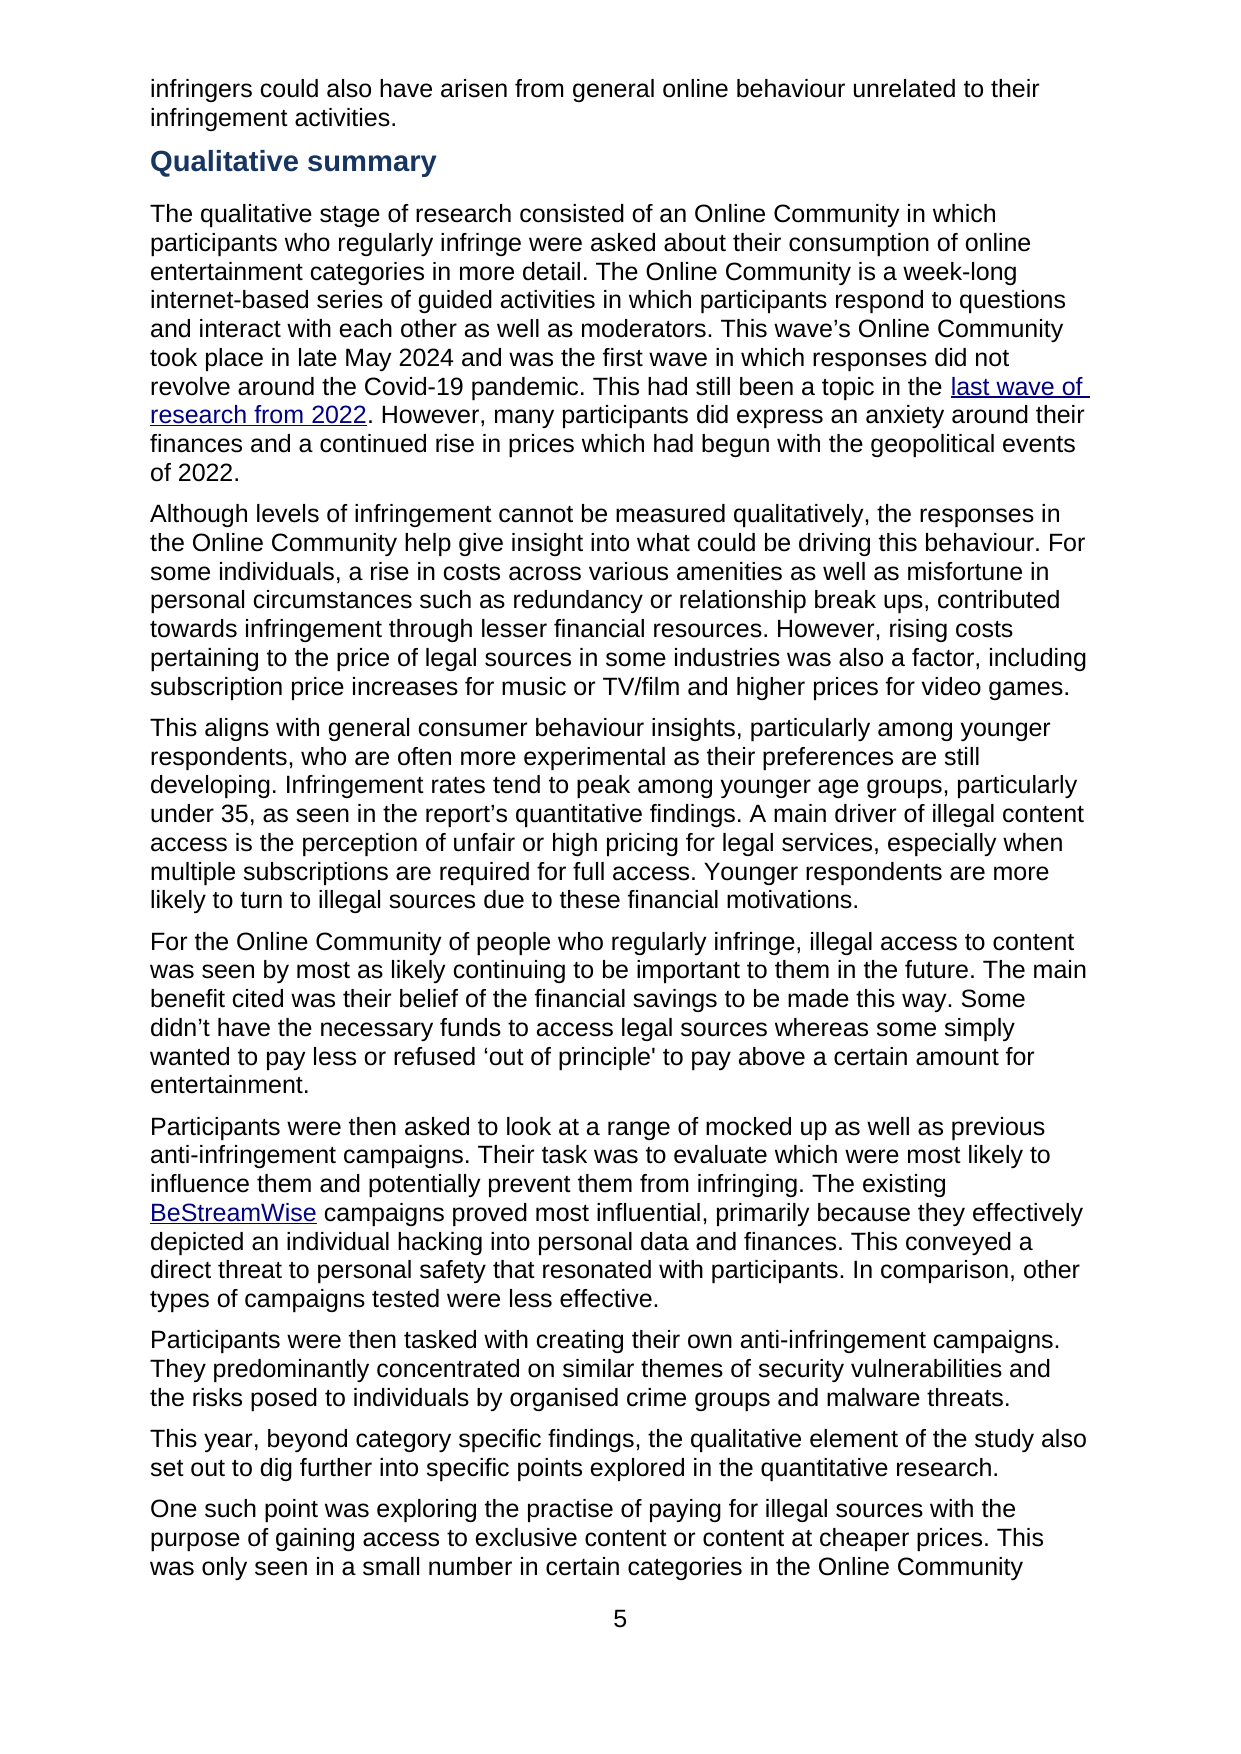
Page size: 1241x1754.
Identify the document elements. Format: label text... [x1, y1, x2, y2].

text One such point was exploring the practise of paying for illegal sources with the purpose of gaining access to exclusive content or content at cheaper prices. This was only seen in a small number in certain categories in the Online Community [150, 1494, 1090, 1580]
text This aligns with general consumer behaviour insights, particularly among younger respondents, who are often more experimental as their preferences are still developing. Infringement rates tend to peak among younger age groups, particularly under 35, as seen in the report’s quantitative findings. A main driver of illegal content access is the perception of unfair or high pricing for legal services, especially when multiple subscriptions are required for full access. Younger respondents are more likely to turn to illegal sources due to these financial motivations. [150, 713, 1090, 914]
text This year, beyond category specific findings, the qualitative element of the study also set out to dig further into specific points explored in the quantitative research. [150, 1424, 1090, 1481]
text Although levels of infringement cannot be measured qualitatively, the responses in the Online Community help give insight into what could be driving this behaviour. For some individuals, a rise in costs across various amenities as well as misfortune in personal circumstances such as redundancy or relationship break ups, contributed towards infringement through lesser financial resources. However, rising costs pertaining to the price of legal sources in some industries was also a factor, including subscription price increases for music or TV/film and higher prices for video games. [150, 499, 1090, 700]
text Participants were then tasked with creating their own anti-infringement campaigns. They predominantly concentrated on similar themes of security vulnerabilities and the risks posed to individuals by organised crime groups and malware threats. [150, 1325, 1090, 1411]
text infringers could also have arisen from general online behaviour unrelated to their infringement activities. [150, 74, 1090, 131]
text The qualitative stage of research consisted of an Online Community in which participants who regularly infringe were asked about their consumption of online entertainment categories in more detail. The Online Community is a week-long internet-based series of guided activities in which participants respond to questions and interact with each other as well as moderators. This wave’s Online Community took place in late May 2024 and was the first wave in which responses did not revolve around the Covid-19 pandemic. This had still been a topic in the last wave of research from 2022. However, many participants did express an anxiety around their finances and a continued rise in prices which had begun with the geopolitical events of 2022. [150, 199, 1090, 486]
text Participants were then asked to look at a range of mocked up as well as previous anti-infringement campaigns. Their task was to evaluate which were most likely to influence them and potentially prevent them from infringing. The existing BeStreamWise campaigns proved most influential, primarily because they effectively depicted an individual hacking into personal data and finances. This conveyed a direct threat to personal safety that resonated with participants. In comparison, other types of campaigns tested were less effective. [150, 1111, 1090, 1313]
text For the Online Community of people who regularly infringe, illegal access to content was seen by most as likely continuing to be important to them in the future. The main benefit cited was their belief of the financial savings to be made this way. Some didn’t have the necessary funds to access legal sources whereas some simply wanted to pay less or refused ‘out of principle' to pay above a certain amount for entertainment. [150, 926, 1090, 1099]
subtitle Qualitative summary [150, 144, 1090, 177]
